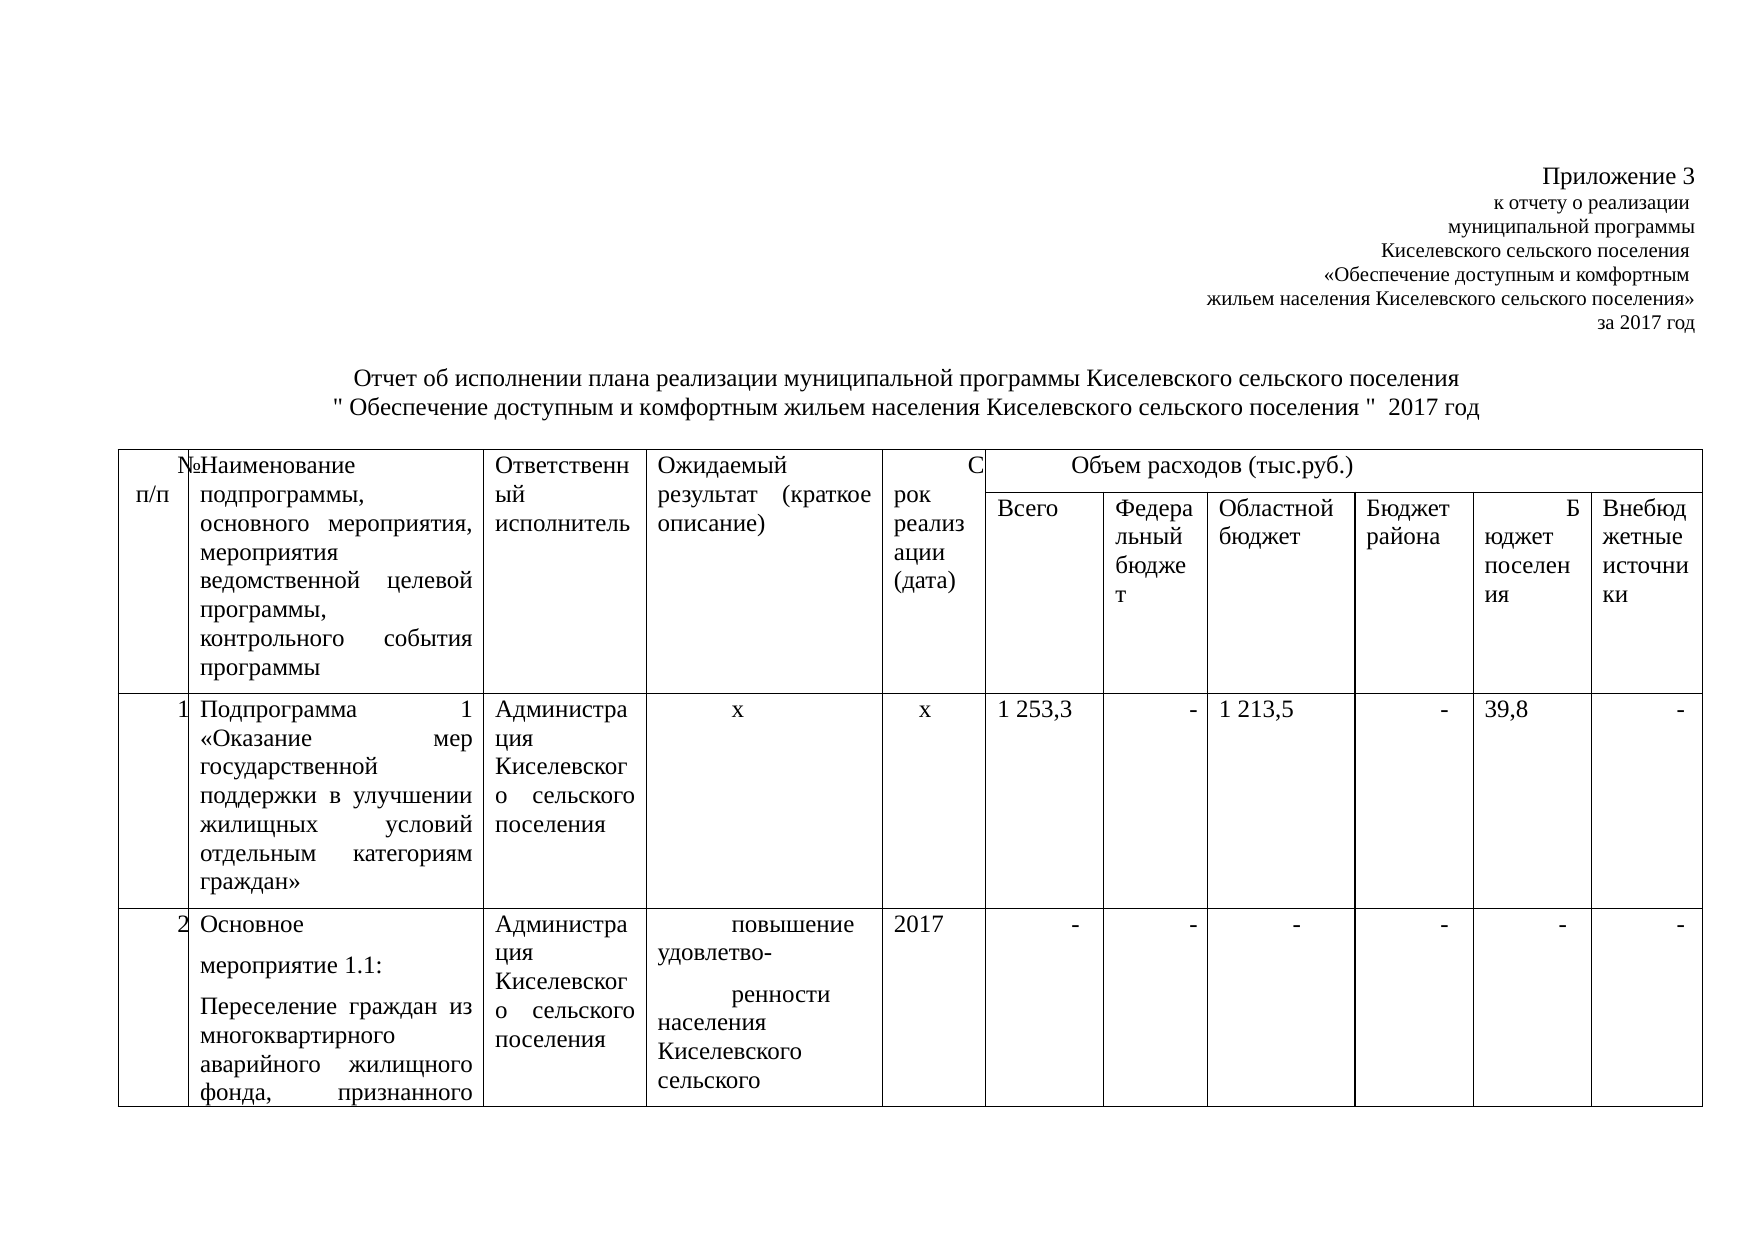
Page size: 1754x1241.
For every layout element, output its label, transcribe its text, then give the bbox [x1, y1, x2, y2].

table_header Срок реализации (дата) [883, 450, 985, 693]
table_cell - [1474, 909, 1591, 1106]
table_cell 39,8 [1474, 694, 1591, 908]
table_cell Бюджет района [1356, 493, 1473, 693]
text муниципальной программы [118, 214, 1695, 238]
table_cell - [1104, 694, 1207, 908]
table_cell - [986, 909, 1103, 1106]
table_cell 1 213,5 [1208, 694, 1354, 908]
table_cell Основное мероприятие 1.1: Переселение граждан из многоквартирного аварийного жилищного фонда, признанного [189, 909, 483, 1106]
table_cell - [1592, 909, 1702, 1106]
table_cell Администрация Киселевского сельского поселения [484, 909, 646, 1106]
table_cell Всего [986, 493, 1103, 693]
table_header № п/п [119, 450, 188, 693]
table_cell Федеральный бюджет [1104, 493, 1207, 693]
table_cell 2 [119, 909, 188, 1106]
table_cell Внебюджетные источники [1592, 493, 1702, 693]
table_cell - [1208, 909, 1354, 1106]
table_cell повышение удовлетво- ренности населения Киселевского сельского [647, 909, 882, 1106]
table_cell Бюджет поселения [1474, 493, 1591, 693]
table_cell х [647, 694, 882, 908]
text жильем населения Киселевского сельского поселения» [118, 286, 1695, 310]
table_cell х [883, 694, 985, 908]
table_header Ответственный исполнитель [484, 450, 646, 693]
table_cell - [1356, 909, 1473, 1106]
table_header Ожидаемый результат (краткое описание) [647, 450, 882, 693]
text за 2017 год [118, 310, 1695, 334]
table_cell - [1592, 694, 1702, 908]
text Отчет об исполнении плана реализации муниципальной программы Киселевского сельского поселения [118, 363, 1695, 392]
text " Обеспечение доступным и комфортным жильем населения Киселевского сельского поселения " 2017 год [118, 392, 1695, 421]
text Приложение 3 [118, 161, 1695, 190]
table_cell Администрация Киселевского сельского поселения [484, 694, 646, 908]
table_cell Подпрограмма 1 «Оказание мер государственной поддержки в улучшении жилищных условий отдельным категориям граждан» [189, 694, 483, 908]
table_cell 2017 [883, 909, 985, 1106]
table_cell 1 253,3 [986, 694, 1103, 908]
text к отчету о реализации [118, 190, 1695, 214]
table_header Наименование подпрограммы, основного мероприятия, мероприятия ведомственной целевой программы, контрольного события программы [189, 450, 483, 693]
table_cell 1 [119, 694, 188, 908]
text «Обеспечение доступным и комфортным [118, 262, 1695, 286]
table_header Объем расходов (тыс.руб.) [986, 450, 1702, 492]
table_cell - [1104, 909, 1207, 1106]
text Киселевского сельского поселения [118, 238, 1695, 262]
table_cell Областной бюджет [1208, 493, 1354, 693]
table_cell - [1356, 694, 1473, 908]
